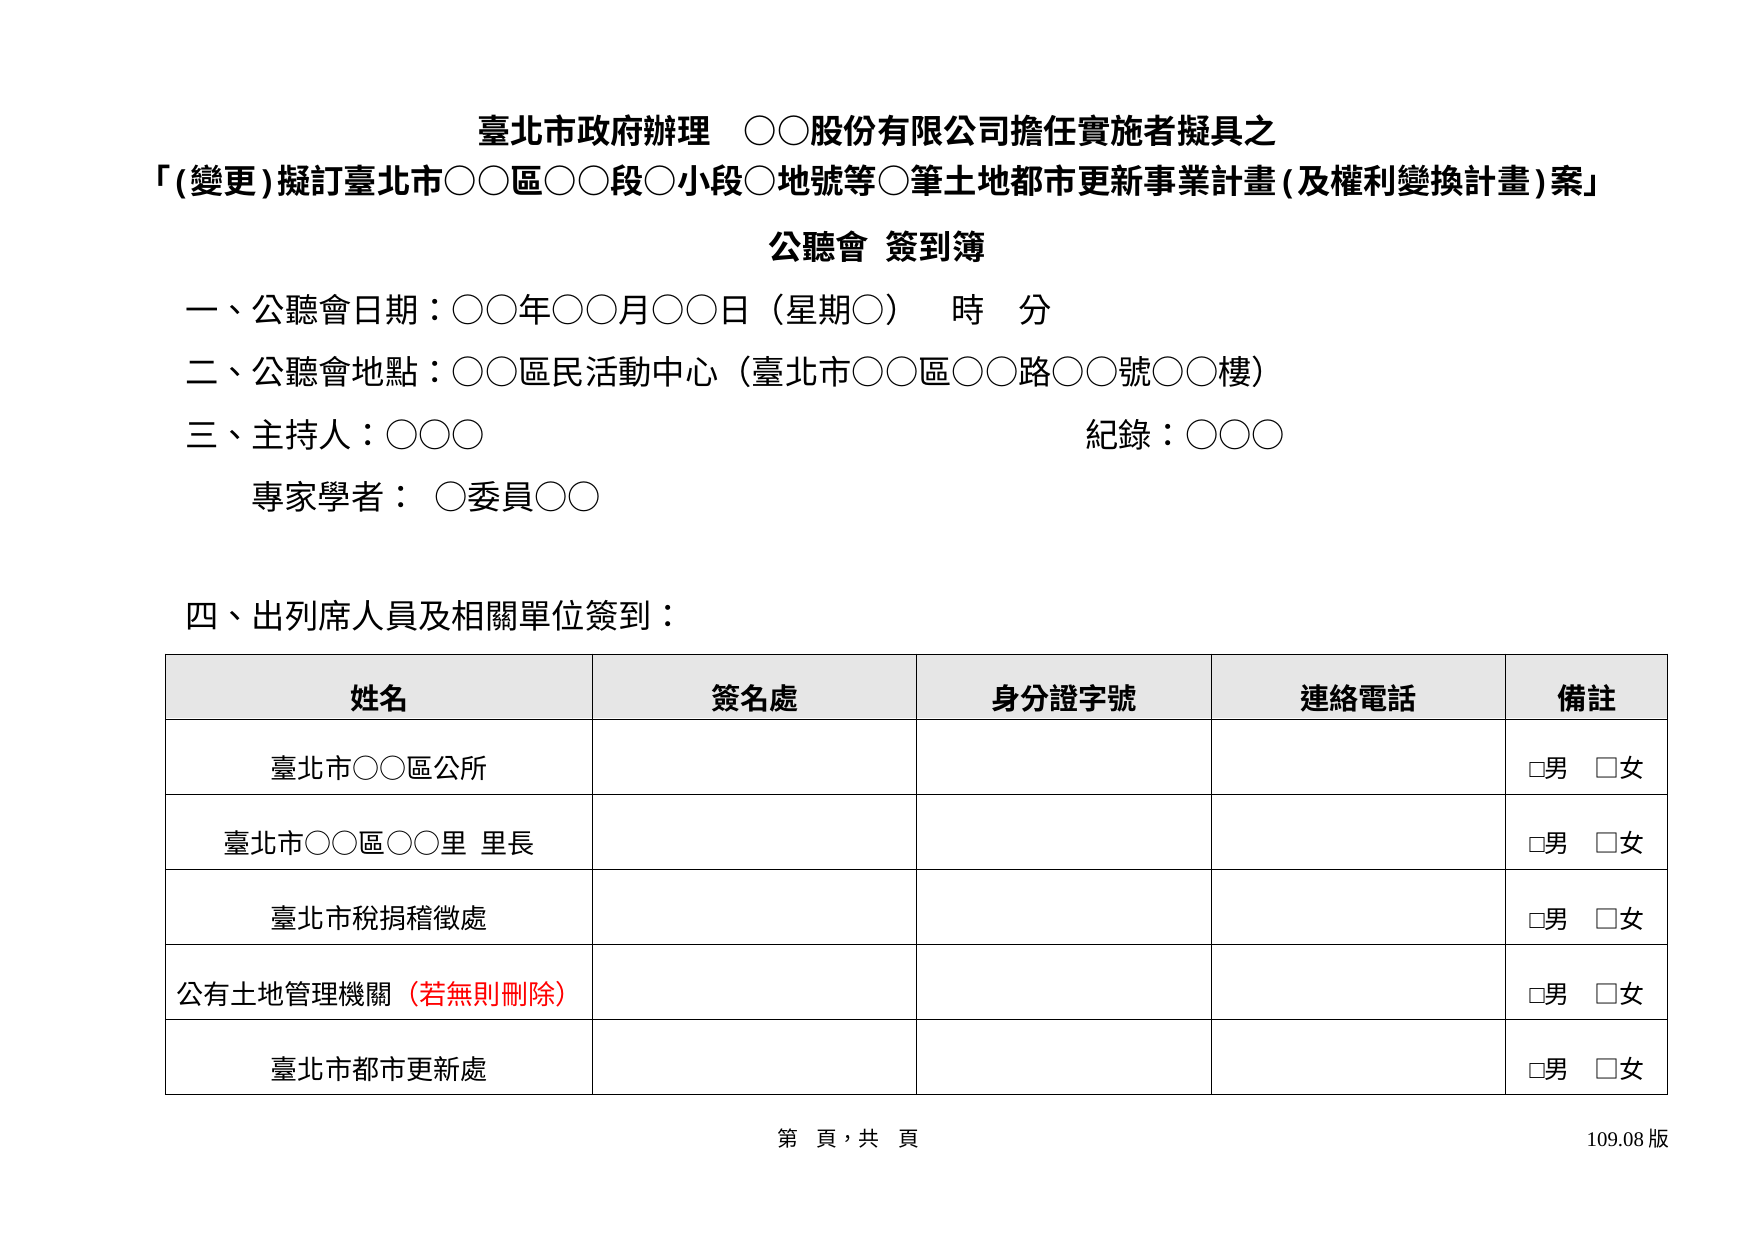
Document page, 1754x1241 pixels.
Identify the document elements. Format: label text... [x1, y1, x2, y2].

text 二、公聽會地點：○○區民活動中心（臺北市○○區○○路○○號○○樓） [185, 328, 1636, 391]
table_cell 臺北市○○區公所 [166, 720, 592, 794]
table_cell [1212, 945, 1505, 1019]
table_cell □男 □女 [1506, 720, 1667, 794]
table_cell [1212, 870, 1505, 944]
text 臺北市政府辦理 ○○股份有限公司擔任實施者擬具之 [118, 105, 1636, 153]
table_header 備註 [1506, 655, 1667, 718]
table_cell [917, 945, 1211, 1019]
table_cell [917, 1020, 1211, 1094]
table_cell □男 □女 [1506, 795, 1667, 869]
table_header 姓名 [166, 655, 592, 718]
table_cell □男 □女 [1506, 945, 1667, 1019]
text 公聽會 簽到簿 [118, 203, 1636, 266]
text 四、出列席人員及相關單位簽到： [118, 572, 1636, 635]
table_cell [1212, 720, 1505, 794]
table_cell [917, 720, 1211, 794]
table_cell [917, 795, 1211, 869]
text 「(變更)擬訂臺北市○○區○○段○小段○地號等○筆土地都市更新事業計畫(及權利變換計畫)案」 [118, 153, 1636, 203]
text 一、公聽會日期：○○年○○月○○日（星期○） 時 分 [118, 266, 1636, 328]
text 三、主持人：○○○ 紀錄：○○○ [118, 391, 1636, 453]
table_cell [917, 870, 1211, 944]
table_cell 臺北市○○區○○里 里長 [166, 795, 592, 869]
table_cell [1212, 795, 1505, 869]
table_cell 公有土地管理機關（若無則刪除） [166, 945, 592, 1019]
table_cell 臺北市稅捐稽徵處 [166, 870, 592, 944]
table_cell [593, 795, 916, 869]
table_cell □男 □女 [1506, 870, 1667, 944]
table_cell 臺北市都市更新處 [166, 1020, 592, 1094]
table_header 簽名處 [593, 655, 916, 718]
table_cell [1212, 1020, 1505, 1094]
table_cell [593, 870, 916, 944]
text 專家學者： ○委員○○ [251, 453, 1636, 516]
table_cell [593, 1020, 916, 1094]
table_cell □男 □女 [1506, 1020, 1667, 1094]
table_cell [593, 945, 916, 1019]
table_header 身分證字號 [917, 655, 1211, 718]
table_header 連絡電話 [1212, 655, 1505, 718]
table_cell [593, 720, 916, 794]
